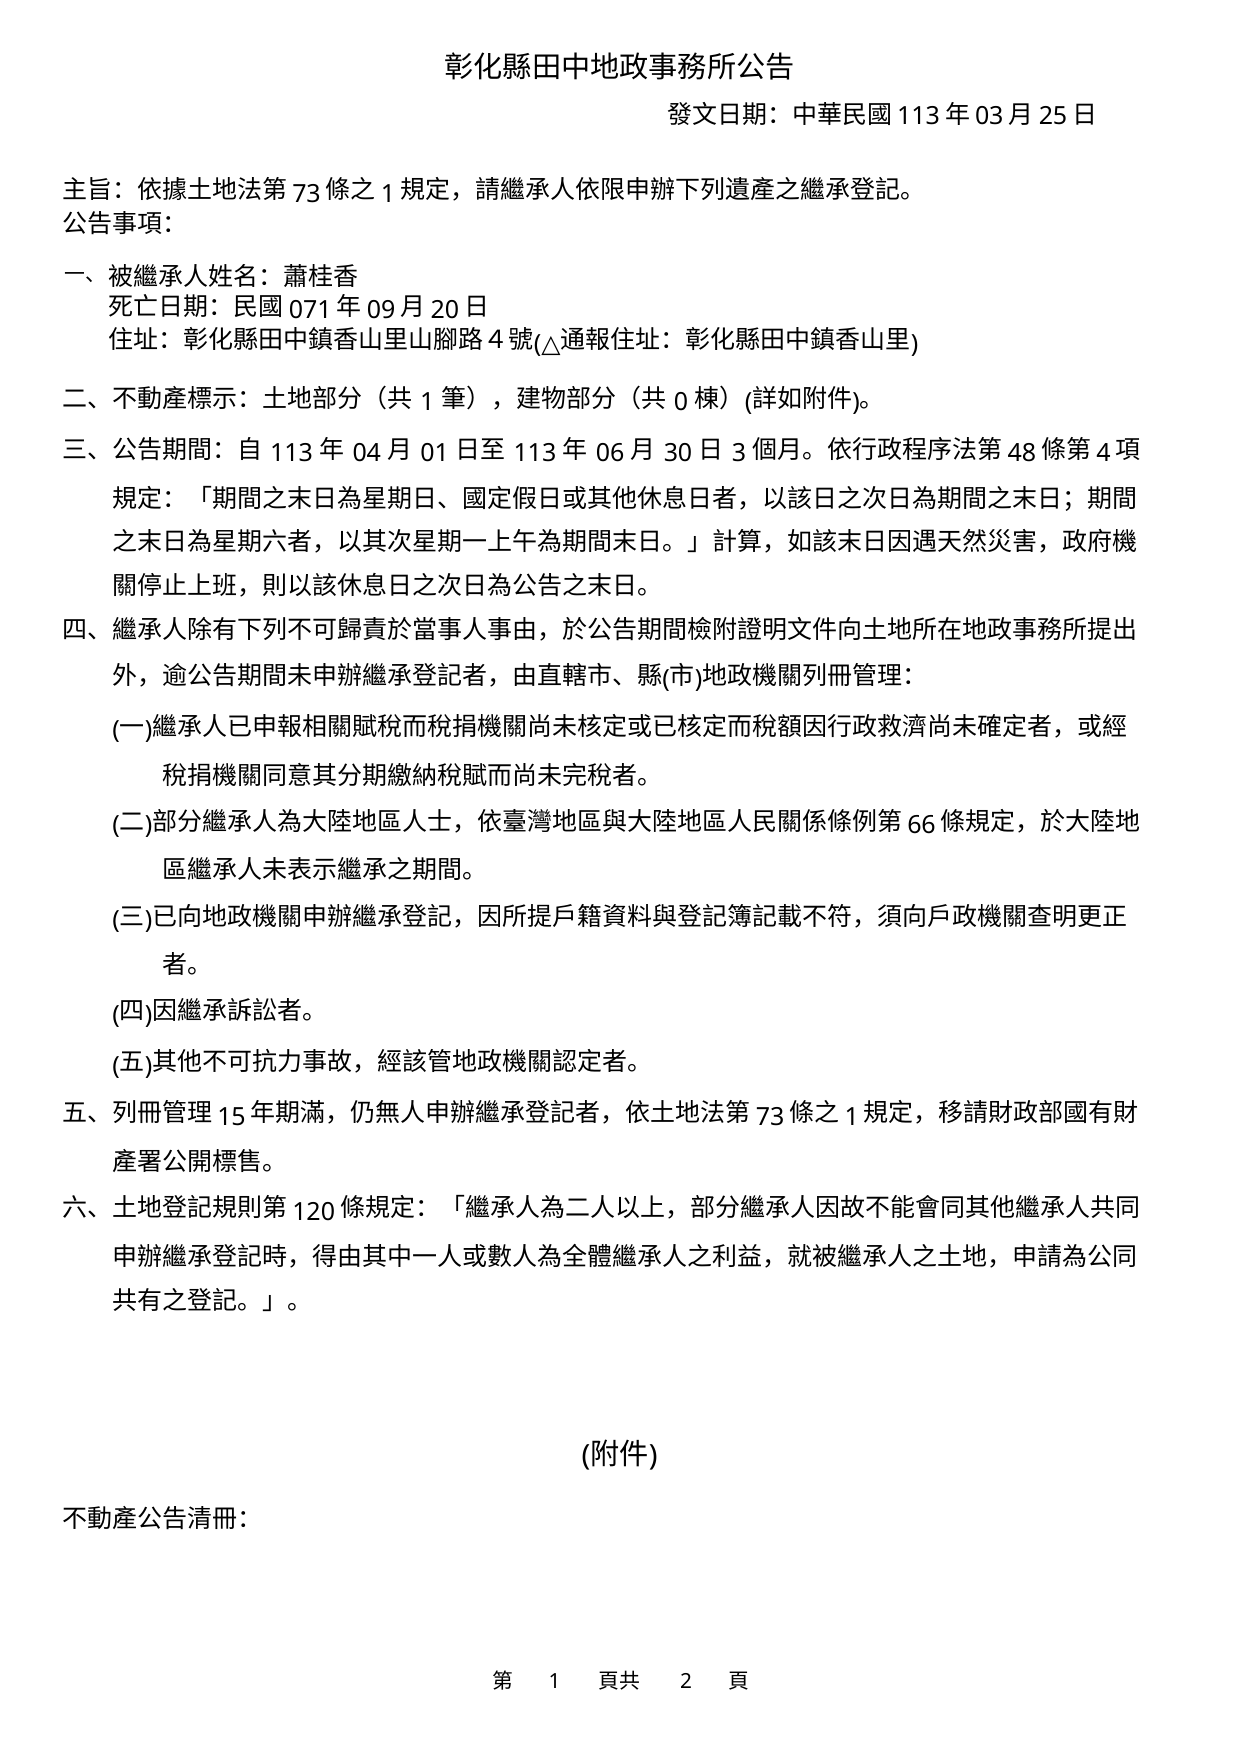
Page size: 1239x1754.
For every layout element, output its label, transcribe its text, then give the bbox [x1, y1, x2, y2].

table_cell [1177, 246, 1239, 262]
table_cell [0, 41, 62, 94]
table_cell [1177, 1424, 1239, 1485]
table_cell [667, 1557, 718, 1661]
table_cell [483, 1383, 523, 1423]
table_cell 彰化縣田中地政事務所公告 [62, 41, 1177, 94]
table_cell [62, 1557, 109, 1661]
table_cell [483, 1557, 523, 1661]
table_cell [62, 314, 109, 384]
table_cell [667, 135, 718, 176]
table_header [667, 0, 718, 41]
table_cell [759, 1557, 1177, 1661]
table_cell 被繼承人姓名：蕭桂香 死亡日期：民國071年09月20日 住址：彰化縣田中鎮香山里山腳路４號(△通報住址：彰化縣田中鎮香山里) [109, 263, 1177, 384]
table_cell [523, 135, 585, 176]
table_cell [1177, 1661, 1239, 1701]
table_cell [523, 1557, 585, 1661]
table_cell [1177, 384, 1239, 1383]
table_cell [0, 263, 62, 313]
table_header [62, 0, 109, 41]
table_header [653, 0, 667, 41]
table_header [585, 0, 653, 41]
table_cell [653, 1383, 667, 1423]
table_cell [109, 1383, 482, 1423]
table_cell [1177, 1485, 1239, 1557]
table_cell [0, 135, 62, 176]
table_cell [1177, 314, 1239, 384]
table_cell [1177, 41, 1239, 94]
table_cell 主旨：依據土地法第73條之1規定，請繼承人依限申辦下列遺產之繼承登記。 公告事項： [62, 176, 1177, 262]
table_cell (附件) [62, 1424, 1177, 1485]
table_cell [1177, 1557, 1239, 1661]
table_header [483, 0, 523, 41]
table_cell [523, 95, 585, 135]
table_cell [585, 135, 653, 176]
table_cell [585, 1383, 653, 1423]
table_cell 2 [653, 1661, 718, 1701]
table_cell [1177, 263, 1239, 313]
table_cell [0, 1485, 62, 1557]
table_cell [1177, 95, 1239, 135]
table_cell [759, 135, 1177, 176]
table_cell 一、 [62, 263, 109, 313]
table_header [109, 0, 482, 41]
table_cell [483, 135, 523, 176]
table_cell 第 [483, 1661, 523, 1701]
table_cell [109, 1661, 482, 1701]
table_cell 不動產公告清冊： [62, 1485, 1177, 1557]
table_cell [1177, 176, 1239, 246]
table_cell [62, 95, 109, 135]
table_header [523, 0, 585, 41]
table_cell 頁 [718, 1661, 759, 1701]
table_cell [0, 95, 62, 135]
table_cell [109, 1557, 482, 1661]
table_header [0, 0, 62, 41]
table_cell [0, 314, 62, 384]
table_cell [109, 95, 482, 135]
table_cell [1177, 135, 1239, 176]
table_cell [653, 1557, 667, 1661]
table_cell [759, 1661, 1177, 1701]
table_cell [62, 1383, 109, 1423]
table_cell [0, 1557, 62, 1661]
table_header [718, 0, 759, 41]
table_header [1177, 0, 1239, 41]
table_cell 1 [523, 1661, 585, 1701]
table_cell [523, 1383, 585, 1423]
table_cell [0, 246, 62, 262]
table_cell [0, 384, 62, 1383]
table_cell 頁共 [585, 1661, 653, 1701]
table_cell [759, 1383, 1177, 1423]
table_cell [585, 1557, 653, 1661]
table_cell [62, 135, 109, 176]
table_cell [653, 135, 667, 176]
table_cell [0, 1383, 62, 1423]
table_cell [62, 1661, 109, 1701]
table_cell [0, 1661, 62, 1701]
table_cell [718, 1383, 759, 1423]
table_cell [653, 95, 667, 135]
table_cell [718, 1557, 759, 1661]
table_header [759, 0, 1177, 41]
table_cell [585, 95, 653, 135]
table_cell 二、不動產標示：土地部分（共 1 筆），建物部分（共 0 棟）(詳如附件)。 三、公告期間：自 113 年 04 月 01 日至 113 年 06 月 30 日 3 個月。依行政程序法第48條第4項 規定：「期間之末日為星期日、國定假日或其他休息日者，以該日之次日為期間之末日；期間 之末日為星期六者，以其次星期一上午為期間末日。」計算，如該末日因遇天然災害，政府機 關停止上班，則以該休息日之次日為公告之末日。 四、繼承人除有下列不可歸責於當事人事由，於公告期間檢附證明文件向土地所在地政事務所提出 外，逾公告期間未申辦繼承登記者，由直轄市、縣(市)地政機關列冊管理： (一)繼承人已申報相關賦稅而稅捐機關尚未核定或已核定而稅額因行政救濟尚未確定者，或經 稅捐機關同意其分期繳納稅賦而尚未完稅者。 (二)部分繼承人為大陸地區人士，依臺灣地區與大陸地區人民關係條例第66條規定，於大陸地 區繼承人未表示繼承之期間。 (三)已向地政機關申辦繼承登記，因所提戶籍資料與登記簿記載不符，須向戶政機關查明更正 者。 (四)因繼承訴訟者。 (五)其他不可抗力事故，經該管地政機關認定者。 五、列冊管理15年期滿，仍無人申辦繼承登記者，依土地法第73條之1規定，移請財政部國有財 產署公開標售。 六、土地登記規則第120條規定：「繼承人為二人以上，部分繼承人因故不能會同其他繼承人共同 申辦繼承登記時，得由其中一人或數人為全體繼承人之利益，就被繼承人之土地，申請為公同 共有之登記。」。 [62, 384, 1177, 1383]
table_cell [0, 176, 62, 246]
table_cell [718, 135, 759, 176]
table_cell 發文日期：中華民國113年03月25日 [667, 95, 1177, 135]
table_cell [667, 1383, 718, 1423]
table_cell [0, 1424, 62, 1485]
table_cell [109, 135, 482, 176]
table_cell [1177, 1383, 1239, 1423]
table_cell [483, 95, 523, 135]
